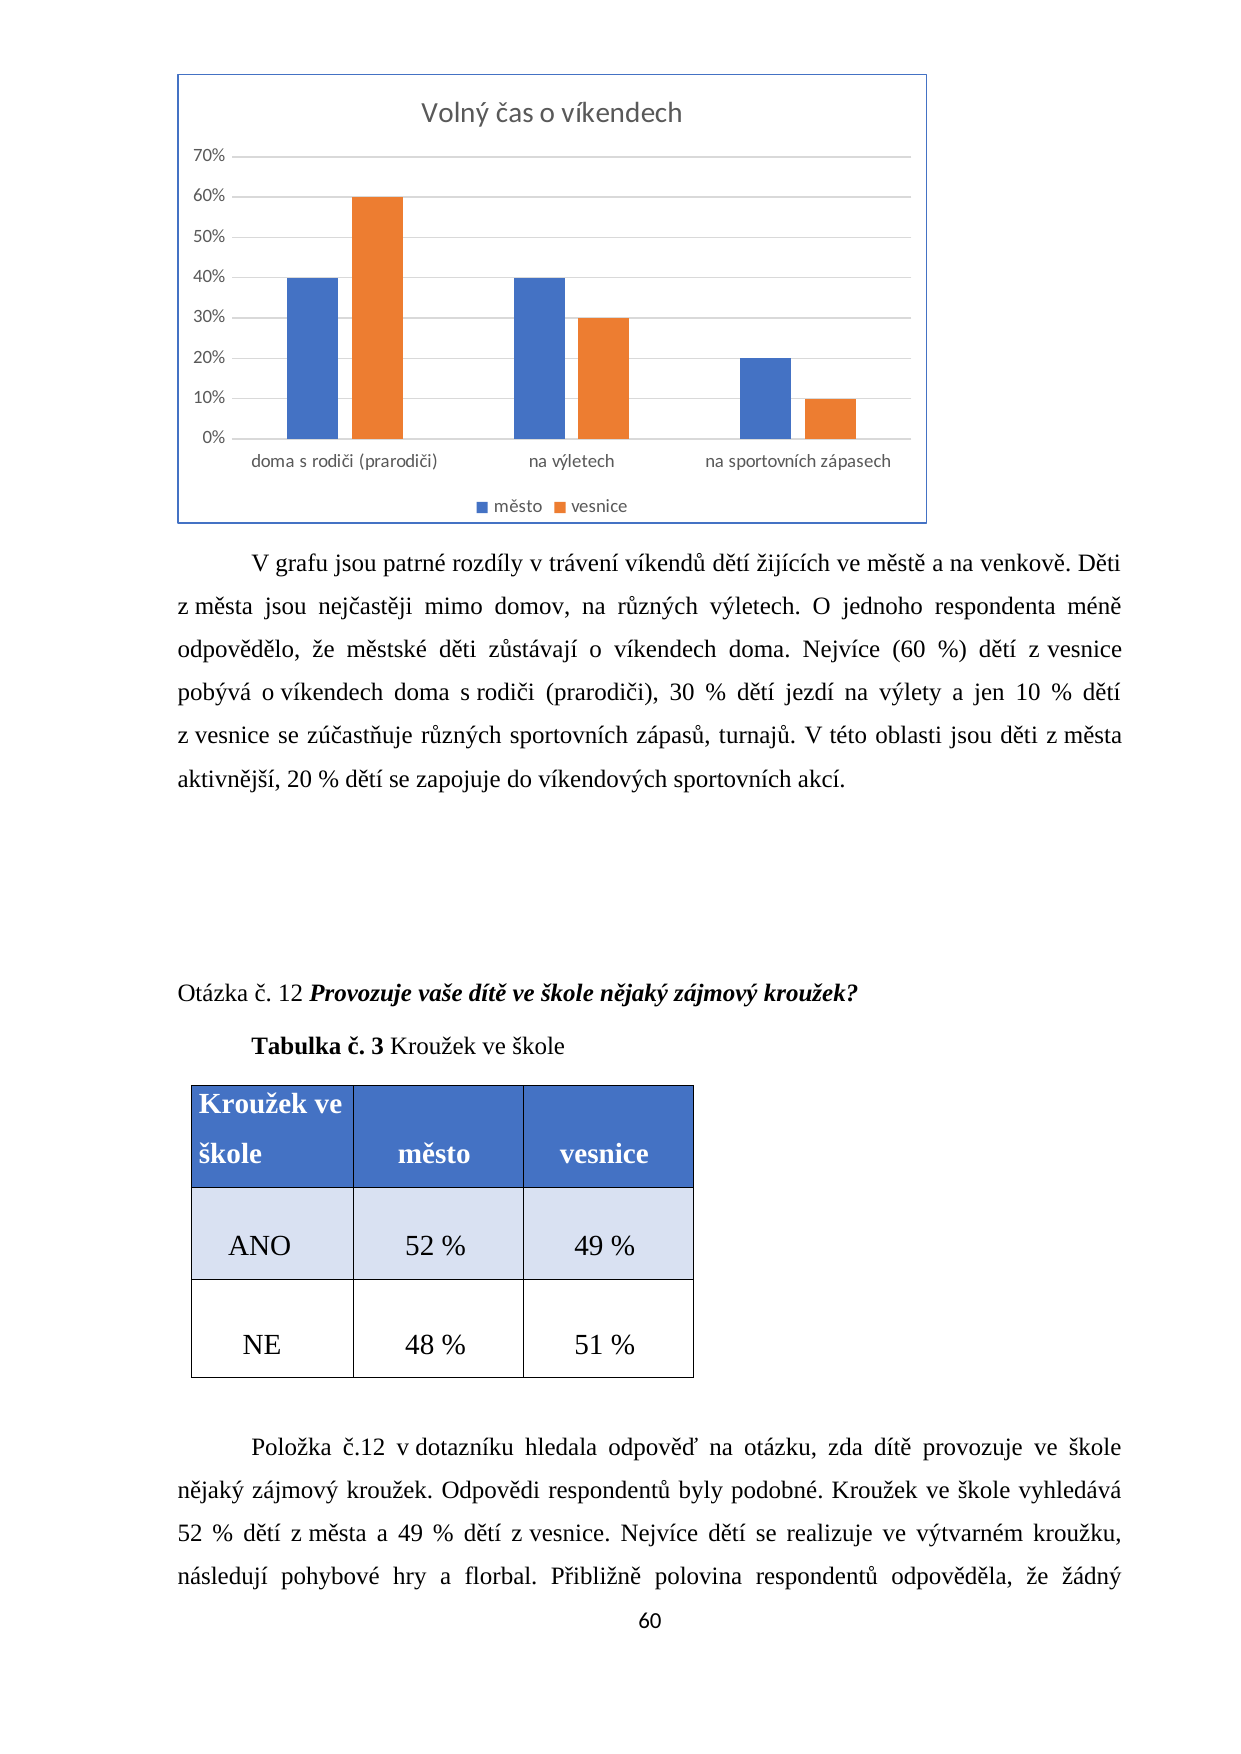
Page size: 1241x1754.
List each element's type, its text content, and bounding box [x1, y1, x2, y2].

table_cell NE [192, 1280, 353, 1377]
text Otázka č. 12 Provozuje vaše dítě ve škole nějaký zájmový kroužek? [177, 978, 1122, 1007]
table_cell 52 % [354, 1188, 523, 1279]
table_cell 49 % [524, 1188, 693, 1279]
text Položka č.12 v dotazníku hledala odpověď na otázku, zda dítě provozuje ve škole nějaký zájmový kroužek. Odpovědi respondentů byly podobné. Kroužek ve škole vyhledává 52 % dětí z města a 49 % dětí z vesnice. Nejvíce dětí se realizuje ve výtvarném kroužku, následují pohybové hry a florbal. Přibližně polovina respondentů odpověděla, že žádný [177, 1432, 1122, 1590]
text Tabulka č. 3 Kroužek ve škole [177, 1031, 1122, 1060]
table_header město [354, 1086, 523, 1187]
table_cell 48 % [354, 1280, 523, 1377]
table_header Kroužek ve škole [192, 1086, 353, 1187]
table_cell 51 % [524, 1280, 693, 1377]
table_header vesnice [524, 1086, 693, 1187]
text V grafu jsou patrné rozdíly v trávení víkendů dětí žijících ve městě a na venkově. Děti z města jsou nejčastěji mimo domov, na různých výletech. O jednoho respondenta méně odpovědělo, že městské děti zůstávají o víkendech doma. Nejvíce (60 %) dětí z vesnice pobývá o víkendech doma s rodiči (prarodiči), 30 % dětí jezdí na výlety a jen 10 % dětí z vesnice se zúčastňuje různých sportovních zápasů, turnajů. V této oblasti jsou děti z města aktivnější, 20 % dětí se zapojuje do víkendových sportovních akcí. [177, 548, 1122, 792]
table_cell ANO [192, 1188, 353, 1279]
